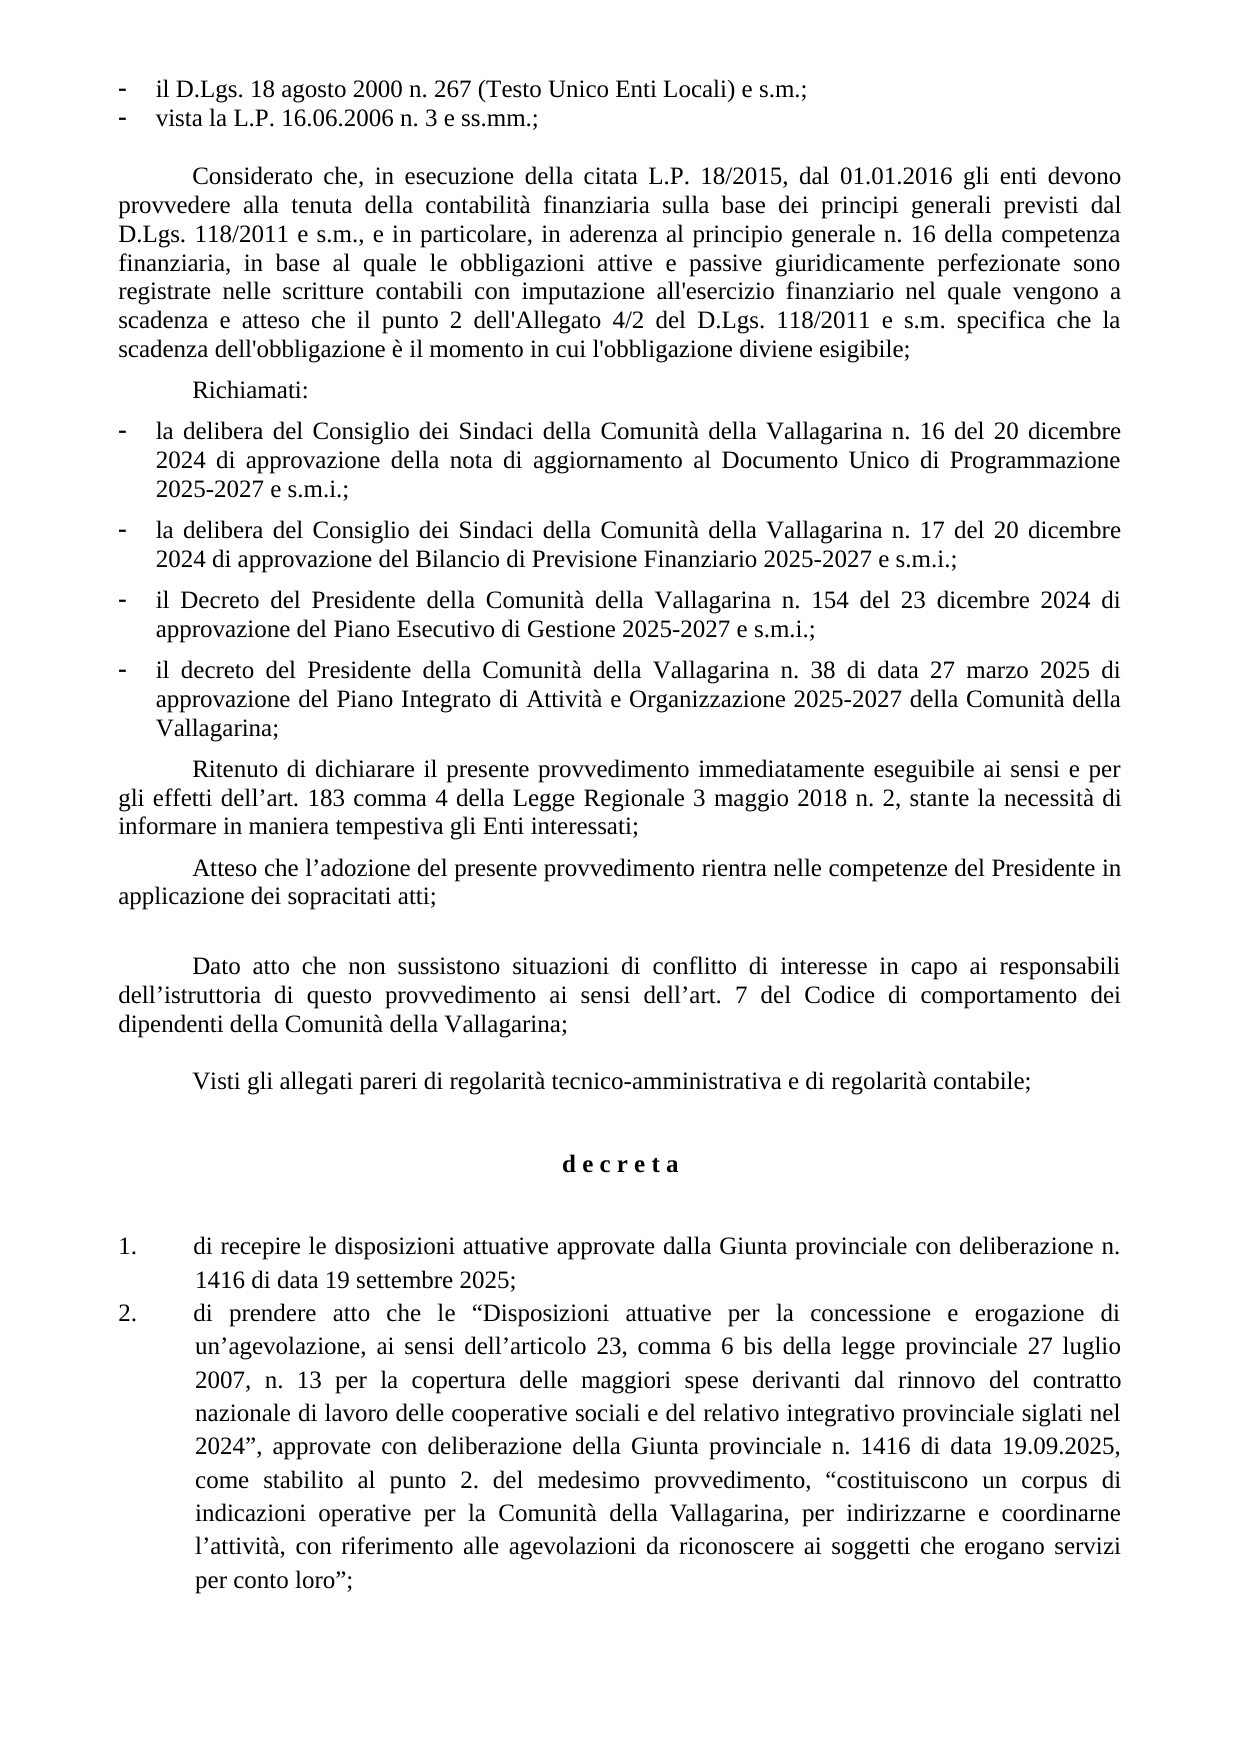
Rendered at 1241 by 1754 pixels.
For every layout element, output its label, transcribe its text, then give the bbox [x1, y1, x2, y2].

list di recepire le disposizioni attuative approvate dalla Giunta provinciale con deliberazione n. 1416 di data 19 settembre 2025; [118, 1231, 1122, 1293]
text - il D.Lgs. 18 agosto 2000 n. 267 (Testo Unico Enti Locali) e s.m.; [118, 74, 1122, 103]
text - la delibera del Consiglio dei Sindaci della Comunità della Vallagarina n. 16 del 20 dicembre 2024 di approvazione della nota di aggiornamento al Documento Unico di Programmazione 2025-2027 e s.m.i.; [118, 416, 1122, 503]
text Dato atto che non sussistono situazioni di conflitto di interesse in capo ai responsabili dell’istruttoria di questo provvedimento ai sensi dell’art. 7 del Codice di comportamento dei dipendenti della Comunità della Vallagarina; [118, 951, 1122, 1038]
text - vista la L.P. 16.06.2006 n. 3 e ss.mm.; [118, 103, 1122, 131]
text Considerato che, in esecuzione della citata L.P. 18/2015, dal 01.01.2016 gli enti devono provvedere alla tenuta della contabilità finanziaria sulla base dei principi generali previsti dal D.Lgs. 118/2011 e s.m., e in particolare, in aderenza al principio generale n. 16 della competenza finanziaria, in base al quale le obbligazioni attive e passive giuridicamente perfezionate sono registrate nelle scritture contabili con imputazione all'esercizio finanziario nel quale vengono a scadenza e atteso che il punto 2 dell'Allegato 4/2 del D.Lgs. 118/2011 e s.m. specifica che la scadenza dell'obbligazione è il momento in cui l'obbligazione diviene esigibile; [118, 161, 1122, 363]
text - la delibera del Consiglio dei Sindaci della Comunità della Vallagarina n. 17 del 20 dicembre 2024 di approvazione del Bilancio di Previsione Finanziario 2025-2027 e s.m.i.; [118, 515, 1122, 573]
text - il Decreto del Presidente della Comunità della Vallagarina n. 154 del 23 dicembre 2024 di approvazione del Piano Esecutivo di Gestione 2025-2027 e s.m.i.; [118, 585, 1122, 643]
text d e c r e t a [118, 1149, 1122, 1178]
text Visti gli allegati pareri di regolarità tecnico-amministrativa e di regolarità contabile; [118, 1066, 1122, 1095]
text - il decreto del Presidente della Comunità della Vallagarina n. 38 di data 27 marzo 2025 di approvazione del Piano Integrato di Attività e Organizzazione 2025-2027 della Comunità della Vallagarina; [118, 655, 1122, 741]
text Ritenuto di dichiarare il presente provvedimento immediatamente eseguibile ai sensi e per gli effetti dell’art. 183 comma 4 della Legge Regionale 3 maggio 2018 n. 2, stante la necessità di informare in maniera tempestiva gli Enti interessati; [118, 754, 1122, 840]
text Atteso che l’adozione del presente provvedimento rientra nelle competenze del Presidente in applicazione dei sopracitati atti; [118, 853, 1122, 910]
list di prendere atto che le “Disposizioni attuative per la concessione e erogazione di un’agevolazione, ai sensi dell’articolo 23, comma 6 bis della legge provinciale 27 luglio 2007, n. 13 per la copertura delle maggiori spese derivanti dal rinnovo del contratto nazionale di lavoro delle cooperative sociali e del relativo integrativo provinciale siglati nel 2024”, approvate con deliberazione della Giunta provinciale n. 1416 di data 19.09.2025, come stabilito al punto 2. del medesimo provvedimento, “costituiscono un corpus di indicazioni operative per la Comunità della Vallagarina, per indirizzarne e coordinarne l’attività, con riferimento alle agevolazioni da riconoscere ai soggetti che erogano servizi per conto loro”; [118, 1298, 1122, 1593]
text Richiamati: [118, 375, 1122, 404]
